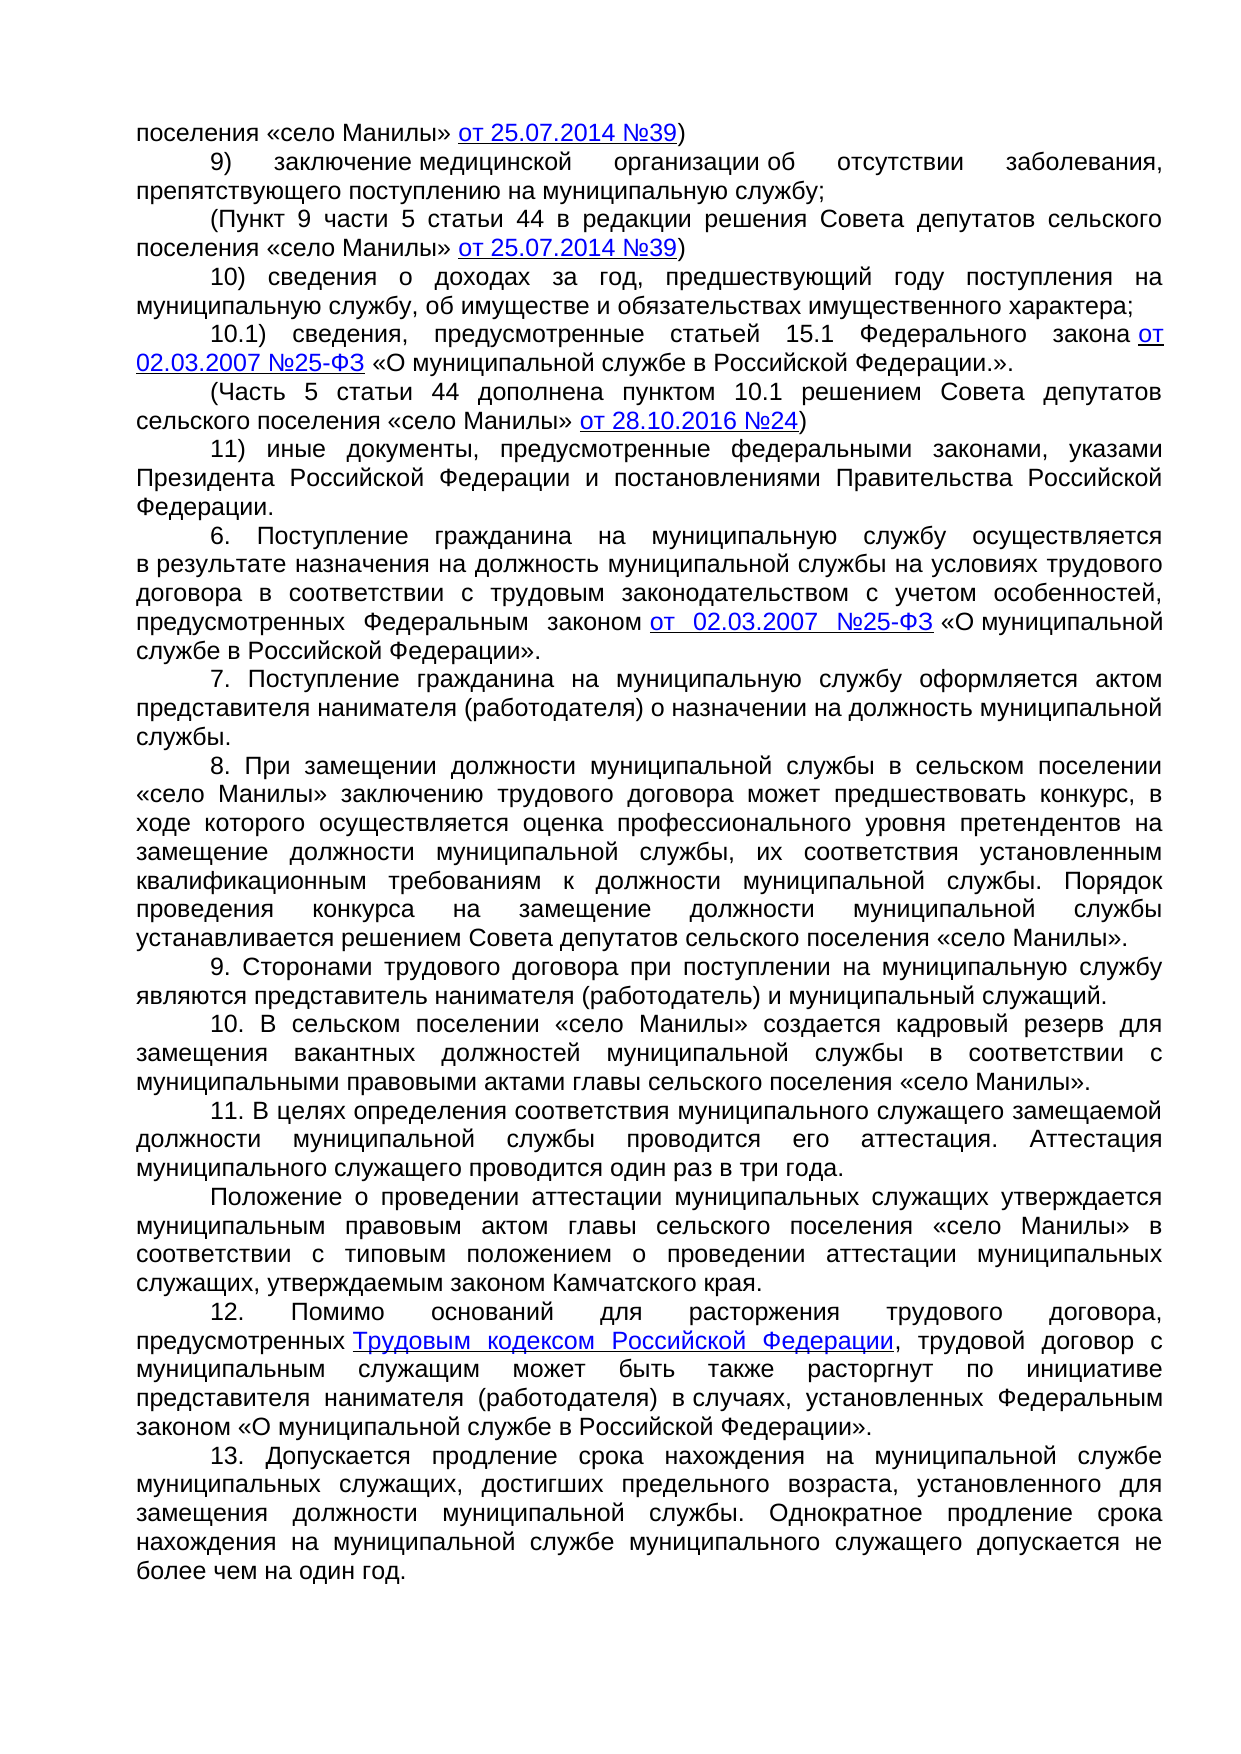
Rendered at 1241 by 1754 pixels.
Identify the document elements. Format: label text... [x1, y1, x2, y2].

text 13. Допускается продление срока нахождения на муниципальной службе муниципальных служащих, достигших предельного возраста, установленного для замещения должности муниципальной службы. Однократное продление срока нахождения на муниципальной службе муниципального служащего допускается не более чем на один год. [136, 1441, 1163, 1584]
text 7. Поступление гражданина на муниципальную службу оформляется актом представителя нанимателя (работодателя) о назначении на должность муниципальной службы. [136, 664, 1163, 751]
text (Часть 5 статьи 44 дополнена пунктом 10.1 решением Совета депутатов сельского поселения «село Манилы» от 28.10.2016 №24) [136, 377, 1163, 434]
text 9) заключение медицинской организации об отсутствии заболевания, препятствующего поступлению на муниципальную службу; [136, 147, 1163, 204]
text 10.1) сведения, предусмотренные статьей 15.1 Федерального закона от 02.03.2007 №25-ФЗ «О муниципальной службе в Российской Федерации.». [136, 319, 1163, 377]
text 9. Сторонами трудового договора при поступлении на муниципальную службу являются представитель нанимателя (работодатель) и муниципальный служащий. [136, 952, 1163, 1009]
text 10) сведения о доходах за год, предшествующий году поступления на муниципальную службу, об имуществе и обязательствах имущественного характера; [136, 262, 1163, 319]
text 11) иные документы, предусмотренные федеральными законами, указами Президента Российской Федерации и постановлениями Правительства Российской Федерации. [136, 434, 1163, 521]
text 10. В сельском поселении «село Манилы» создается кадровый резерв для замещения вакантных должностей муниципальной службы в соответствии с муниципальными правовыми актами главы сельского поселения «село Манилы». [136, 1009, 1163, 1096]
text 6. Поступление гражданина на муниципальную службу осуществляется в результате назначения на должность муниципальной службы на условиях трудового договора в соответствии с трудовым законодательством с учетом особенностей, предусмотренных Федеральным законом от 02.03.2007 №25-ФЗ «О муниципальной службе в Российской Федерации». [136, 521, 1163, 664]
text (Пункт 9 части 5 статьи 44 в редакции решения Совета депутатов сельского поселения «село Манилы» от 25.07.2014 №39) [136, 204, 1163, 262]
text поселения «село Манилы» от 25.07.2014 №39) [136, 118, 1163, 147]
text 11. В целях определения соответствия муниципального служащего замещаемой должности муниципальной службы проводится его аттестация. Аттестация муниципального служащего проводится один раз в три года. [136, 1096, 1163, 1182]
text Положение о проведении аттестации муниципальных служащих утверждается муниципальным правовым актом главы сельского поселения «село Манилы» в соответствии с типовым положением о проведении аттестации муниципальных служащих, утверждаемым законом Камчатского края. [136, 1182, 1163, 1297]
text 12. Помимо оснований для расторжения трудового договора, предусмотренных Трудовым кодексом Российской Федерации, трудовой договор с муниципальным служащим может быть также расторгнут по инициативе представителя нанимателя (работодателя) в случаях, установленных Федеральным законом «О муниципальной службе в Российской Федерации». [136, 1297, 1163, 1441]
text 8. При замещении должности муниципальной службы в сельском поселении «село Манилы» заключению трудового договора может предшествовать конкурс, в ходе которого осуществляется оценка профессионального уровня претендентов на замещение должности муниципальной службы, их соответствия установленным квалификационным требованиям к должности муниципальной службы. Порядок проведения конкурса на замещение должности муниципальной службы устанавливается решением Совета депутатов сельского поселения «село Манилы». [136, 751, 1163, 952]
